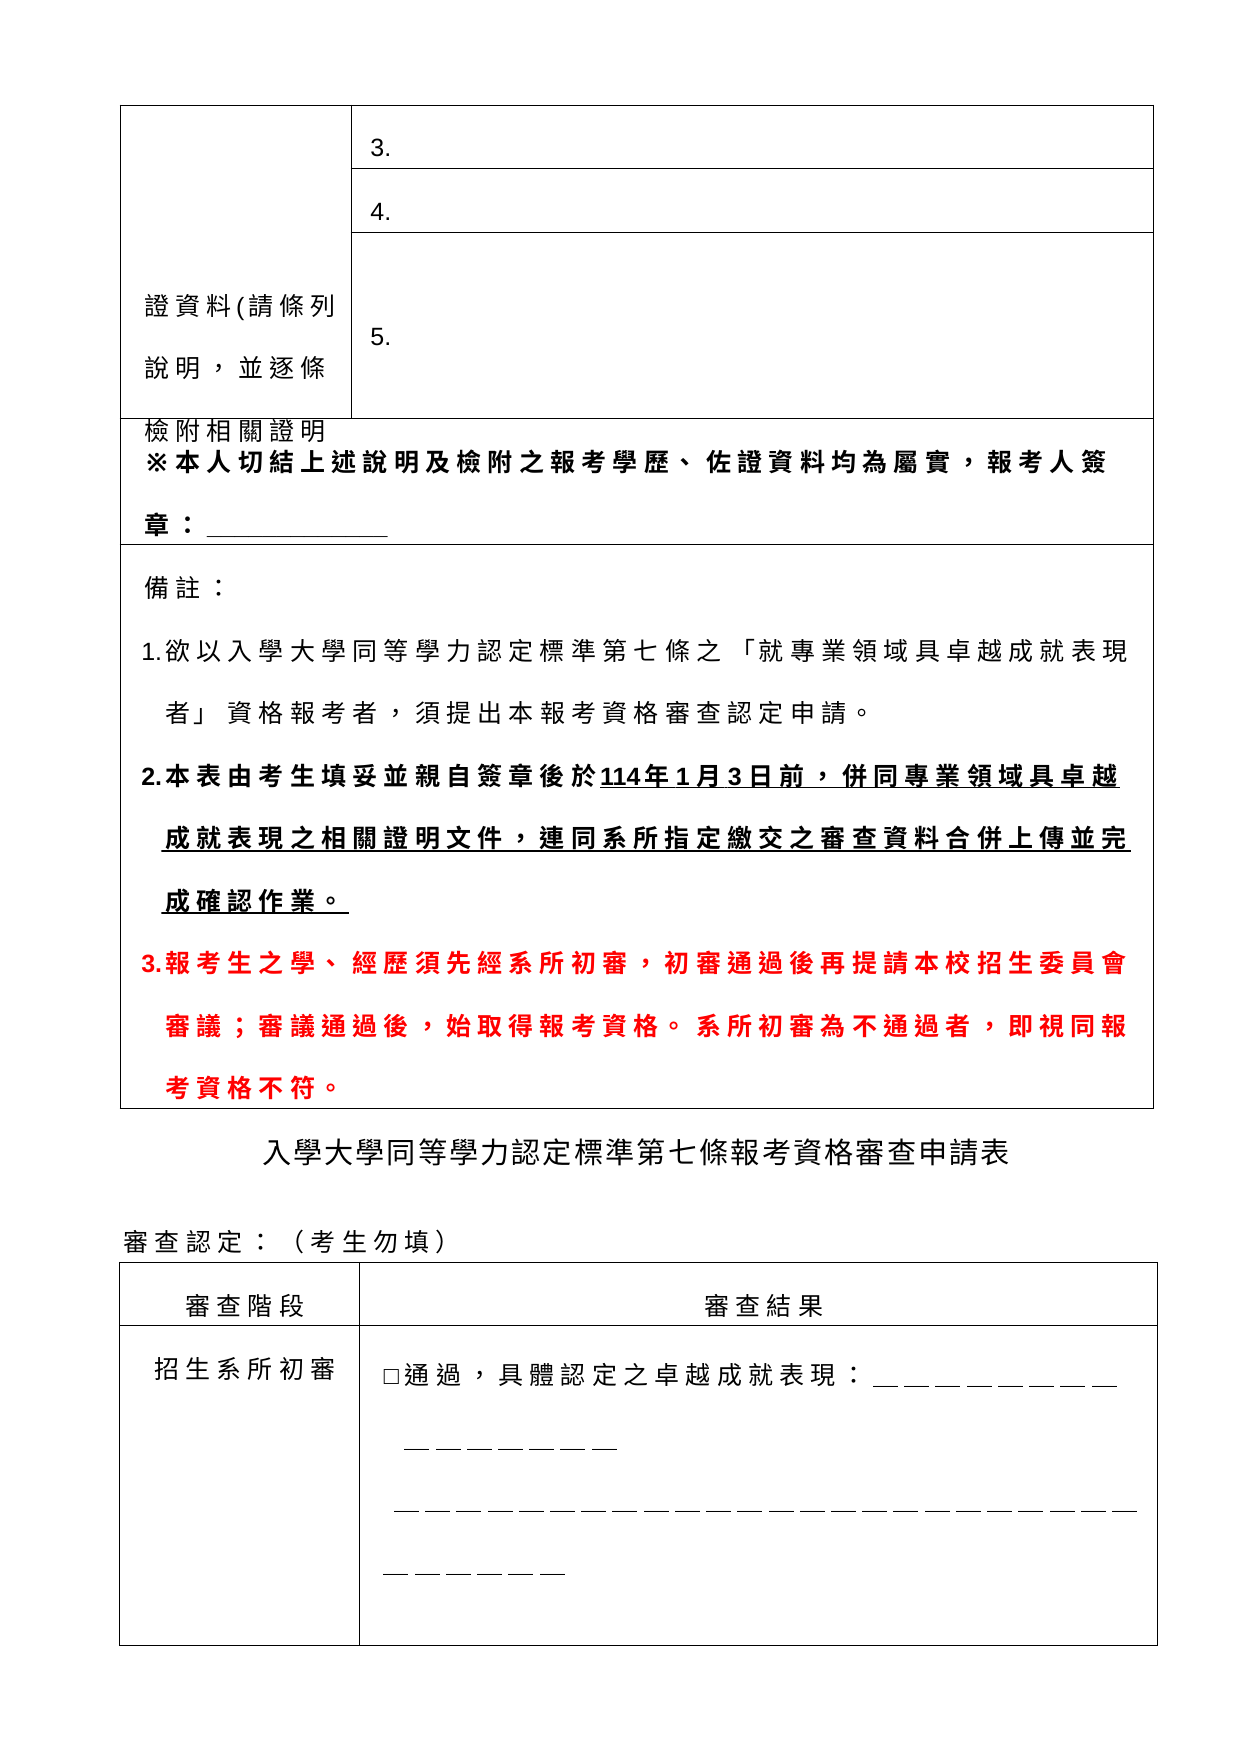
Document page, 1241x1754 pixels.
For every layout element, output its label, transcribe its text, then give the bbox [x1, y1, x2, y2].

table_header 審查結果 [360, 1263, 1157, 1325]
table_cell 招生系所初審 [120, 1326, 359, 1644]
text 審查認定：（考生勿填） [120, 1199, 1120, 1262]
table_cell 4. [352, 169, 1153, 232]
text 入學大學同等學力認定標準第七條報考資格審查申請表 [145, 1109, 1120, 1171]
table_cell 5. [352, 233, 1153, 418]
table_cell 專業領域具卓越成就表現佐證資料(請條列說明，並逐條檢附相關證明文件於本申請表之後) [121, 106, 351, 418]
table_cell ※本人切結上述說明及檢附之報考學歷、佐證資料均為屬實，報考人簽章：_____________ [121, 419, 1153, 544]
table_header 審查階段 [120, 1263, 359, 1325]
table_cell 3. [352, 106, 1153, 168]
table_cell □通過，具體認定之卓越成就表現：＿＿＿＿＿＿＿＿＿＿＿＿＿＿＿ ＿＿＿＿＿＿＿＿＿＿＿＿＿＿＿＿＿＿＿＿＿＿＿＿＿＿＿＿＿＿ [360, 1326, 1157, 1644]
table_cell 備註： 1.欲以入學大學同等學力認定標準第七條之「就專業領域具卓越成就表現者」資格報考者，須提出本報考資格審查認定申請。 2.本表由考生填妥並親自簽章後於114年1月3日前，併同專業領域具卓越成就表現之相關證明文件，連同系所指定繳交之審查資料合併上傳並完成確認作業。 3.報考生之學、經歷須先經系所初審，初審通過後再提請本校招生委員會審議；審議通過後，始取得報考資格。系所初審為不通過者，即視同報考資格不符。 [121, 545, 1153, 1108]
